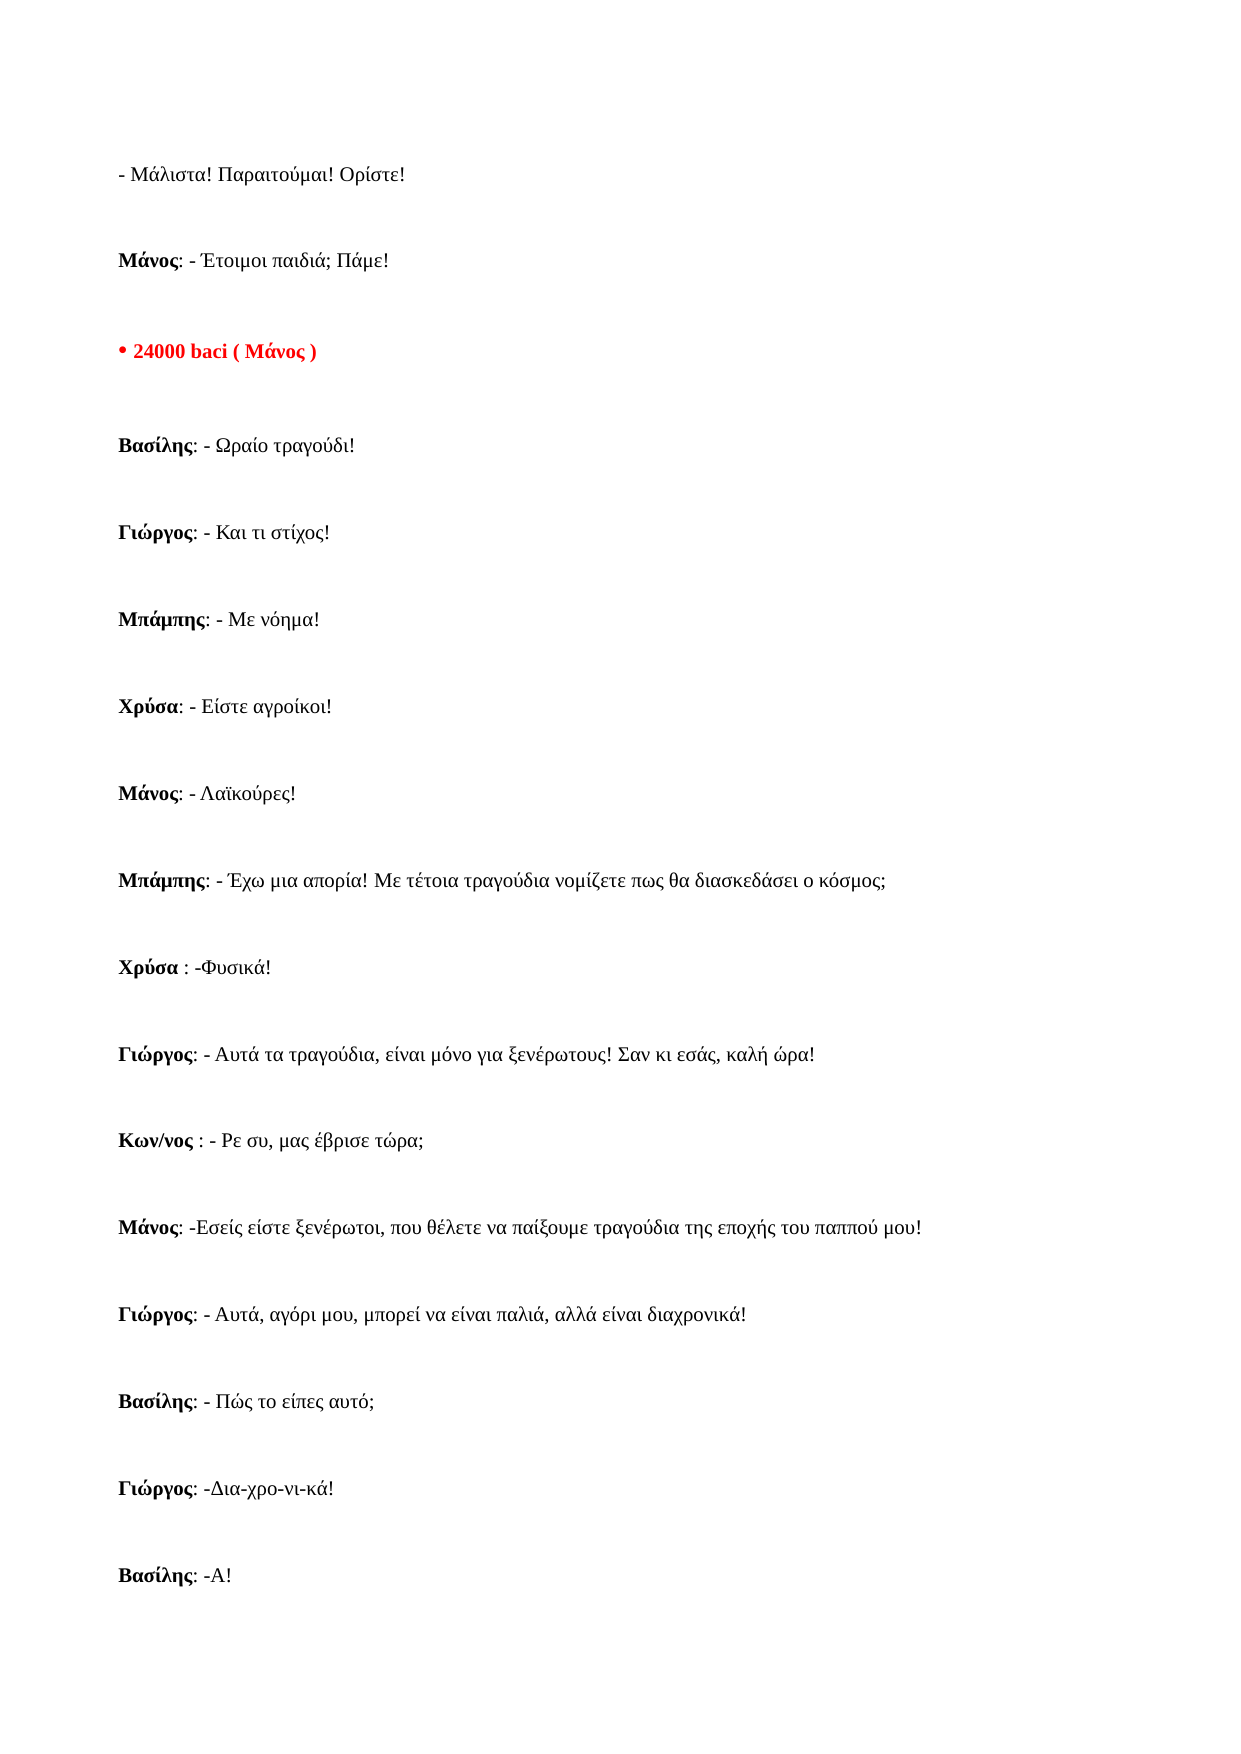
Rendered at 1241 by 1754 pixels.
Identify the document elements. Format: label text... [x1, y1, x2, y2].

text Βασίλης: -Α! [118, 1563, 1122, 1587]
text Χρύσα : -Φυσικά! [118, 955, 1122, 979]
text Γιώργος: - Και τι στίχος! [118, 520, 1122, 544]
text Μάνος: - Λαϊκούρες! [118, 781, 1122, 805]
text Κων/νος : - Ρε συ, μας έβρισε τώρα; [118, 1128, 1122, 1152]
text Γιώργος: - Αυτά, αγόρι μου, μπορεί να είναι παλιά, αλλά είναι διαχρονικά! [118, 1302, 1122, 1326]
text Χρύσα: - Είστε αγροίκοι! [118, 694, 1122, 718]
text Βασίλης: - Πώς το είπες αυτό; [118, 1389, 1122, 1413]
text - Μάλιστα! Παραιτούμαι! Ορίστε! [118, 162, 1122, 186]
text • 24000 baci ( Μάνος ) [118, 335, 1122, 364]
text Γιώργος: - Αυτά τα τραγούδια, είναι μόνο για ξενέρωτους! Σαν κι εσάς, καλή ώρα! [118, 1042, 1122, 1066]
text Μάνος: - Έτοιμοι παιδιά; Πάμε! [118, 248, 1122, 272]
text Βασίλης: - Ωραίο τραγούδι! [118, 433, 1122, 457]
text Μπάμπης: - Έχω μια απορία! Με τέτοια τραγούδια νομίζετε πως θα διασκεδάσει ο κόσμος; [118, 868, 1122, 892]
text Μάνος: -Εσείς είστε ξενέρωτοι, που θέλετε να παίξουμε τραγούδια της εποχής του παππού μου! [118, 1215, 1122, 1239]
text Γιώργος: -Δια-χρο-νι-κά! [118, 1476, 1122, 1500]
text Μπάμπης: - Με νόημα! [118, 607, 1122, 631]
